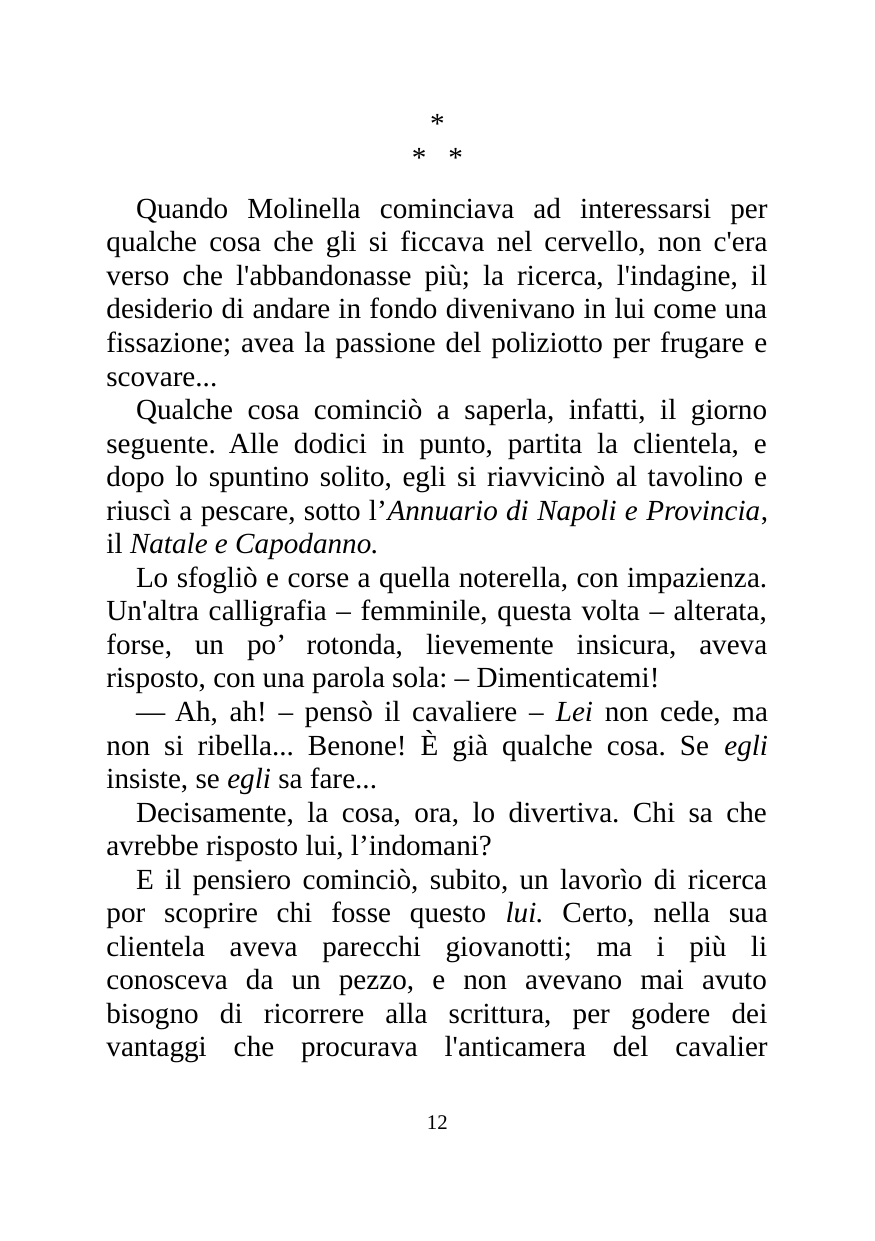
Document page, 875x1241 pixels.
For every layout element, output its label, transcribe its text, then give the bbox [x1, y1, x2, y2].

text * * * [106, 106, 768, 173]
text E il pensiero cominciò, subito, un lavorìo di ricerca por scoprire chi fosse questo lui. Certo, nella sua clientela aveva parecchi giovanotti; ma i più li conosceva da un pezzo, e non avevano mai avuto bisogno di ricorrere alla scrittura, per godere dei vantaggi che procurava l'anticamera del cavalier [106, 862, 768, 1063]
text Lo sfogliò e corse a quella noterella, con impazienza. Un'altra calligrafia – femminile, questa volta – alterata, forse, un po’ rotonda, lievemente insicura, aveva risposto, con una parola sola: – Dimenticatemi! [106, 560, 768, 694]
text Decisamente, la cosa, ora, lo divertiva. Chi sa che avrebbe risposto lui, l’indomani? [106, 795, 768, 862]
text — Ah, ah! – pensò il cavaliere – Lei non cede, ma non si ribella... Benone! È già qualche cosa. Se egli insiste, se egli sa fare... [106, 694, 768, 795]
text Quando Molinella cominciava ad interessarsi per qualche cosa che gli si ficcava nel cervello, non c'era verso che l'abbandonasse più; la ricerca, l'indagine, il desiderio di andare in fondo divenivano in lui come una fissazione; avea la passione del poliziotto per frugare e scovare... [106, 191, 768, 392]
text Qualche cosa cominciò a saperla, infatti, il giorno seguente. Alle dodici in punto, partita la clientela, e dopo lo spuntino solito, egli si riavvicinò al tavolino e riuscì a pescare, sotto l’Annuario di Napoli e Provincia, il Natale e Capodanno. [106, 392, 768, 560]
